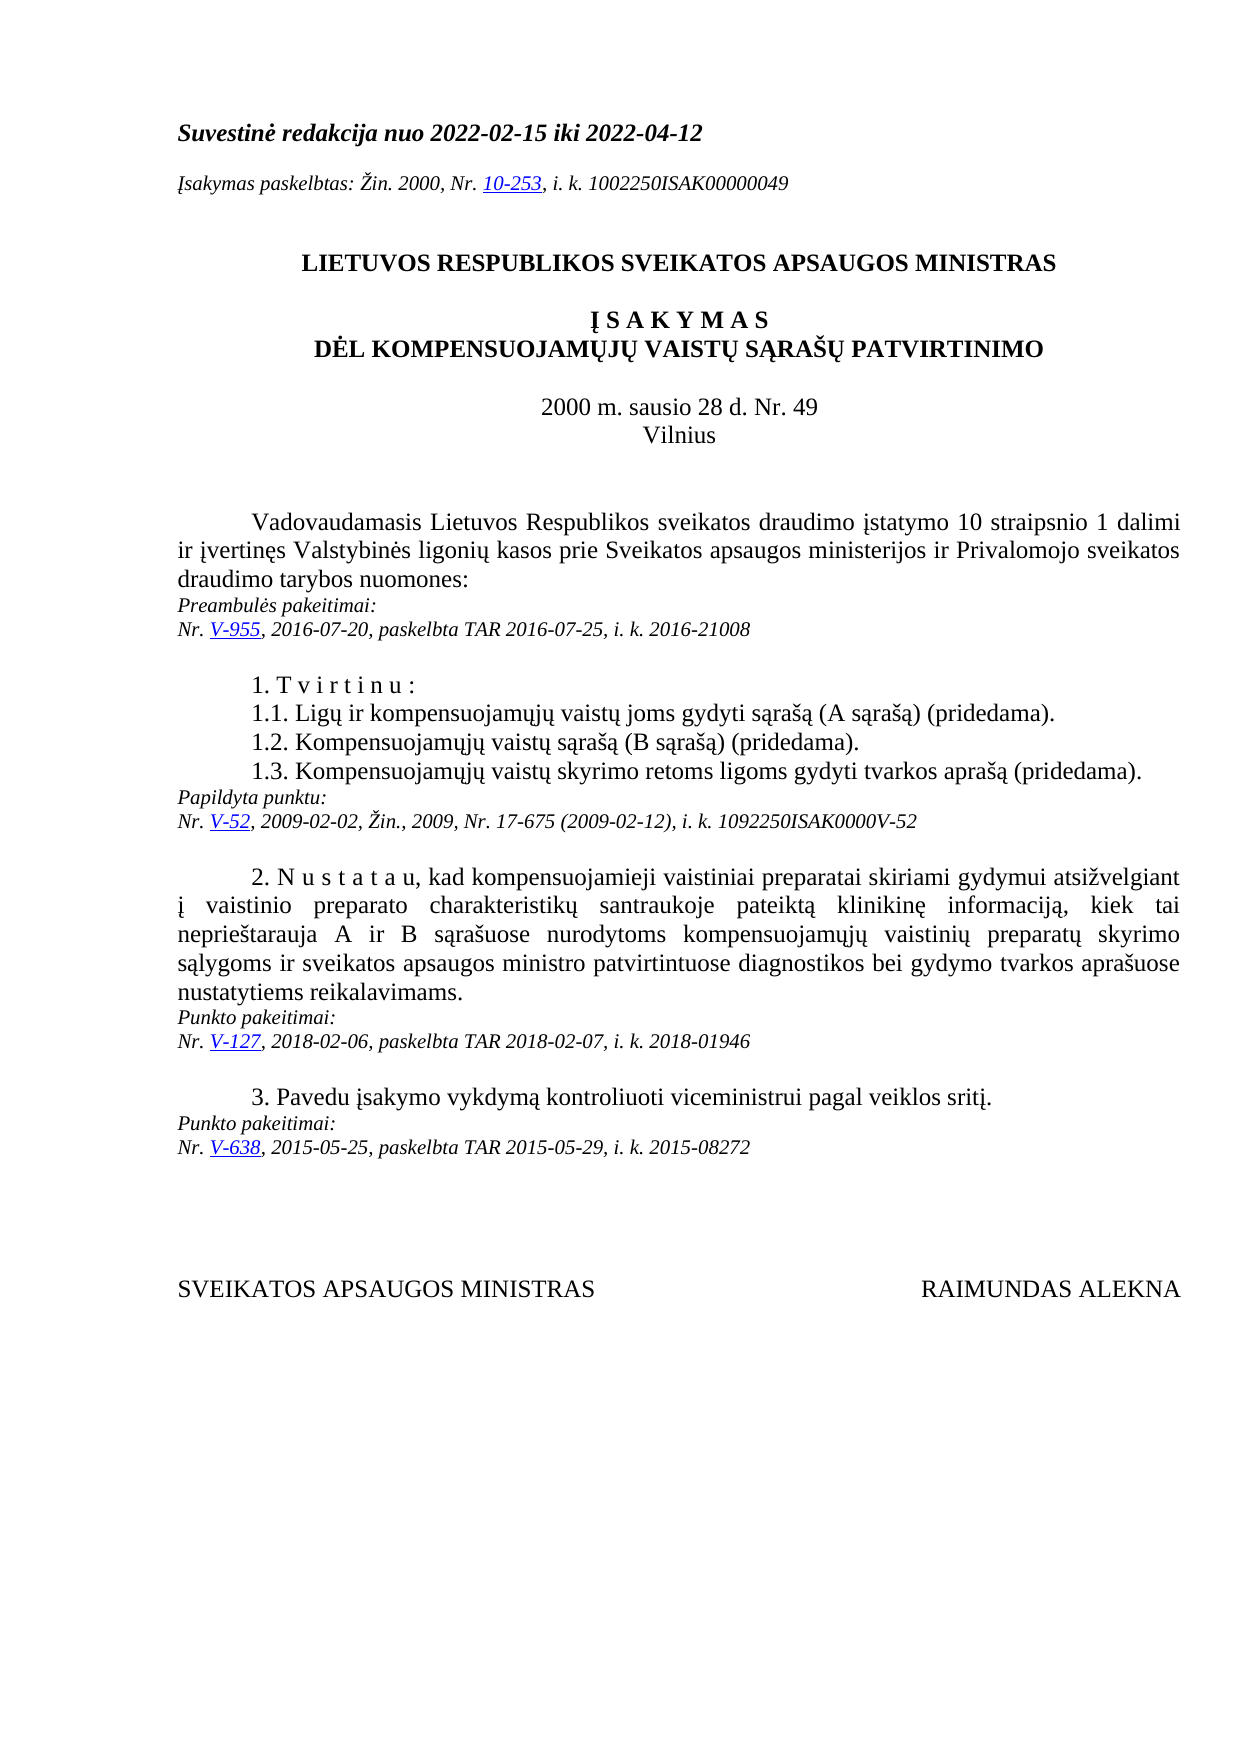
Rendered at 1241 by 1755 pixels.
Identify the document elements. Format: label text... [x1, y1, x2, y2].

text Punkto pakeitimai: [177, 1111, 1181, 1135]
text 2. N u s t a t a u, kad kompensuojamieji vaistiniai preparatai skiriami gydymui atsižvelgiant į vaistinio preparato charakteristikų santraukoje pateiktą klinikinę informaciją, kiek tai neprieštarauja A ir B sąrašuose nurodytoms kompensuojamųjų vaistinių preparatų skyrimo sąlygoms ir sveikatos apsaugos ministro patvirtintuose diagnostikos bei gydymo tvarkos aprašuose nustatytiems reikalavimams. [177, 862, 1181, 1005]
text Nr. V-52, 2009-02-02, Žin., 2009, Nr. 17-675 (2009-02-12), i. k. 1092250ISAK0000V-52 [177, 809, 1181, 833]
text 1.2. Kompensuojamųjų vaistų sąrašą (B sąrašą) (pridedama). [177, 727, 1181, 756]
text Vilnius [177, 420, 1181, 449]
text Preambulės pakeitimai: [177, 593, 1181, 617]
text Suvestinė redakcija nuo 2022-02-15 iki 2022-04-12 [177, 118, 1181, 147]
text Punkto pakeitimai: [177, 1005, 1181, 1029]
text Įsakymas paskelbtas: Žin. 2000, Nr. 10-253, i. k. 1002250ISAK00000049 [177, 171, 1181, 195]
text SVEIKATOS APSAUGOS MINISTRAS RAIMUNDAS ALEKNA [177, 1274, 1181, 1303]
text Į S A K Y M A S [177, 305, 1181, 334]
text Nr. V-127, 2018-02-06, paskelbta TAR 2018-02-07, i. k. 2018-01946 [177, 1029, 1181, 1053]
text LIETUVOS RESPUBLIKOS SVEIKATOS APSAUGOS MINISTRAS [177, 248, 1181, 277]
text 2000 m. sausio 28 d. Nr. 49 [177, 392, 1181, 420]
text Papildyta punktu: [177, 785, 1181, 809]
text 1.3. Kompensuojamųjų vaistų skyrimo retoms ligoms gydyti tvarkos aprašą (pridedama). [177, 756, 1181, 785]
text Vadovaudamasis Lietuvos Respublikos sveikatos draudimo įstatymo 10 straipsnio 1 dalimi ir įvertinęs Valstybinės ligonių kasos prie Sveikatos apsaugos ministerijos ir Privalomojo sveikatos draudimo tarybos nuomones: [177, 507, 1181, 593]
text DĖL KOMPENSUOJAMŲJŲ VAISTŲ SĄRAŠŲ PATVIRTINIMO [177, 334, 1181, 363]
text 1.1. Ligų ir kompensuojamųjų vaistų joms gydyti sąrašą (A sąrašą) (pridedama). [177, 698, 1181, 727]
text Nr. V-955, 2016-07-20, paskelbta TAR 2016-07-25, i. k. 2016-21008 [177, 617, 1181, 641]
text 1. Tvirtinu: [177, 670, 1181, 698]
text Nr. V-638, 2015-05-25, paskelbta TAR 2015-05-29, i. k. 2015-08272 [177, 1135, 1181, 1159]
text 3. Pavedu įsakymo vykdymą kontroliuoti viceministrui pagal veiklos sritį. [251, 1082, 1181, 1111]
